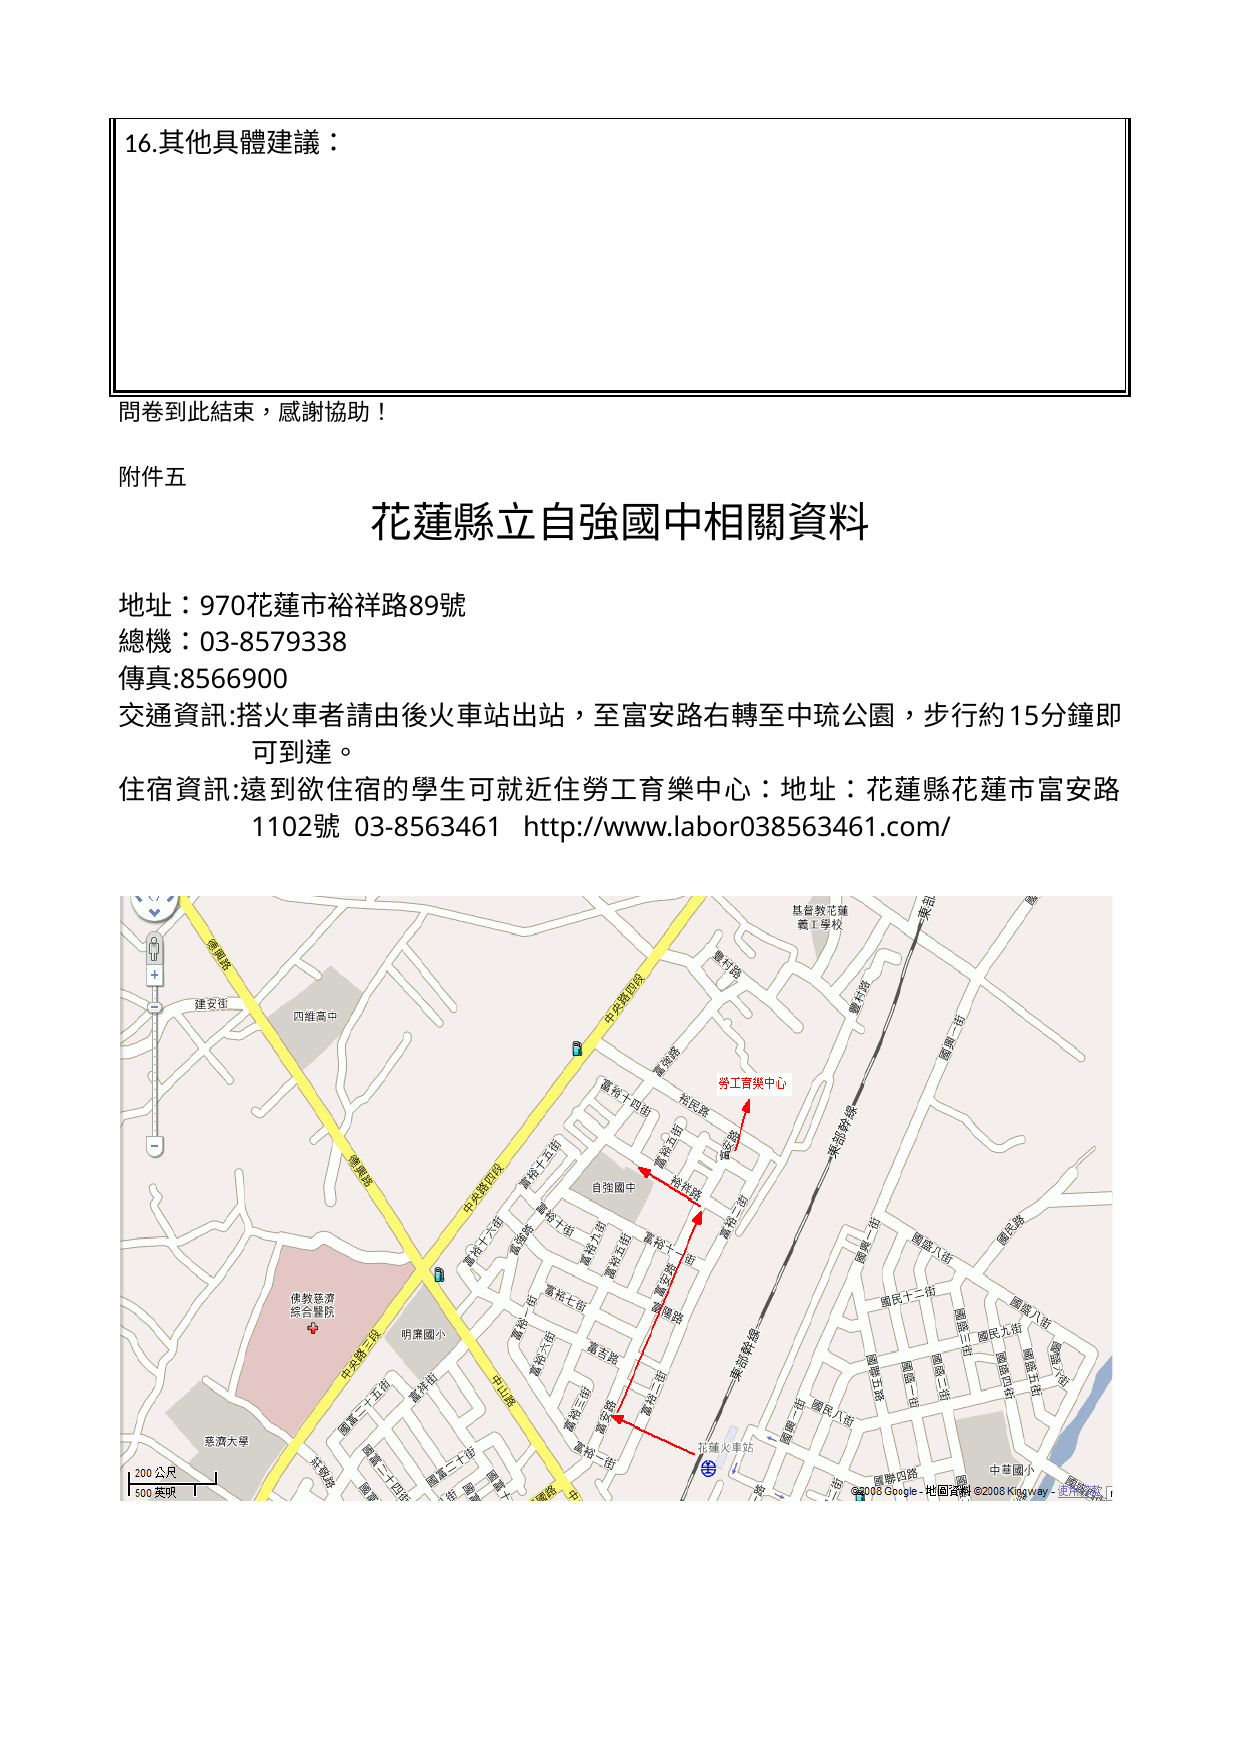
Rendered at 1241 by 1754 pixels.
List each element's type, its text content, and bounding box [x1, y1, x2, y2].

picture [120, 896, 1113, 1505]
text 花蓮縣立自強國中相關資料 [118, 492, 1122, 549]
text 總機：03-8579338 [118, 623, 1122, 660]
text 附件五 [118, 461, 1122, 492]
text 地址：970花蓮市裕祥路89號 [118, 586, 1122, 623]
text 住宿資訊:遠到欲住宿的學生可就近住勞工育樂中心：地址：花蓮縣花蓮市富安路1102號 03-8563461 http://www.labor038563461.com/ [118, 770, 1122, 844]
table_cell 16.其他具體建議： [116, 119, 1125, 390]
text 傳真:8566900 [118, 660, 1122, 697]
text 問卷到此結束，感謝協助！ [118, 397, 1122, 428]
text 交通資訊:搭火車者請由後火車站出站，至富安路右轉至中琉公園，步行約15分鐘即可到達。 [118, 697, 1122, 770]
